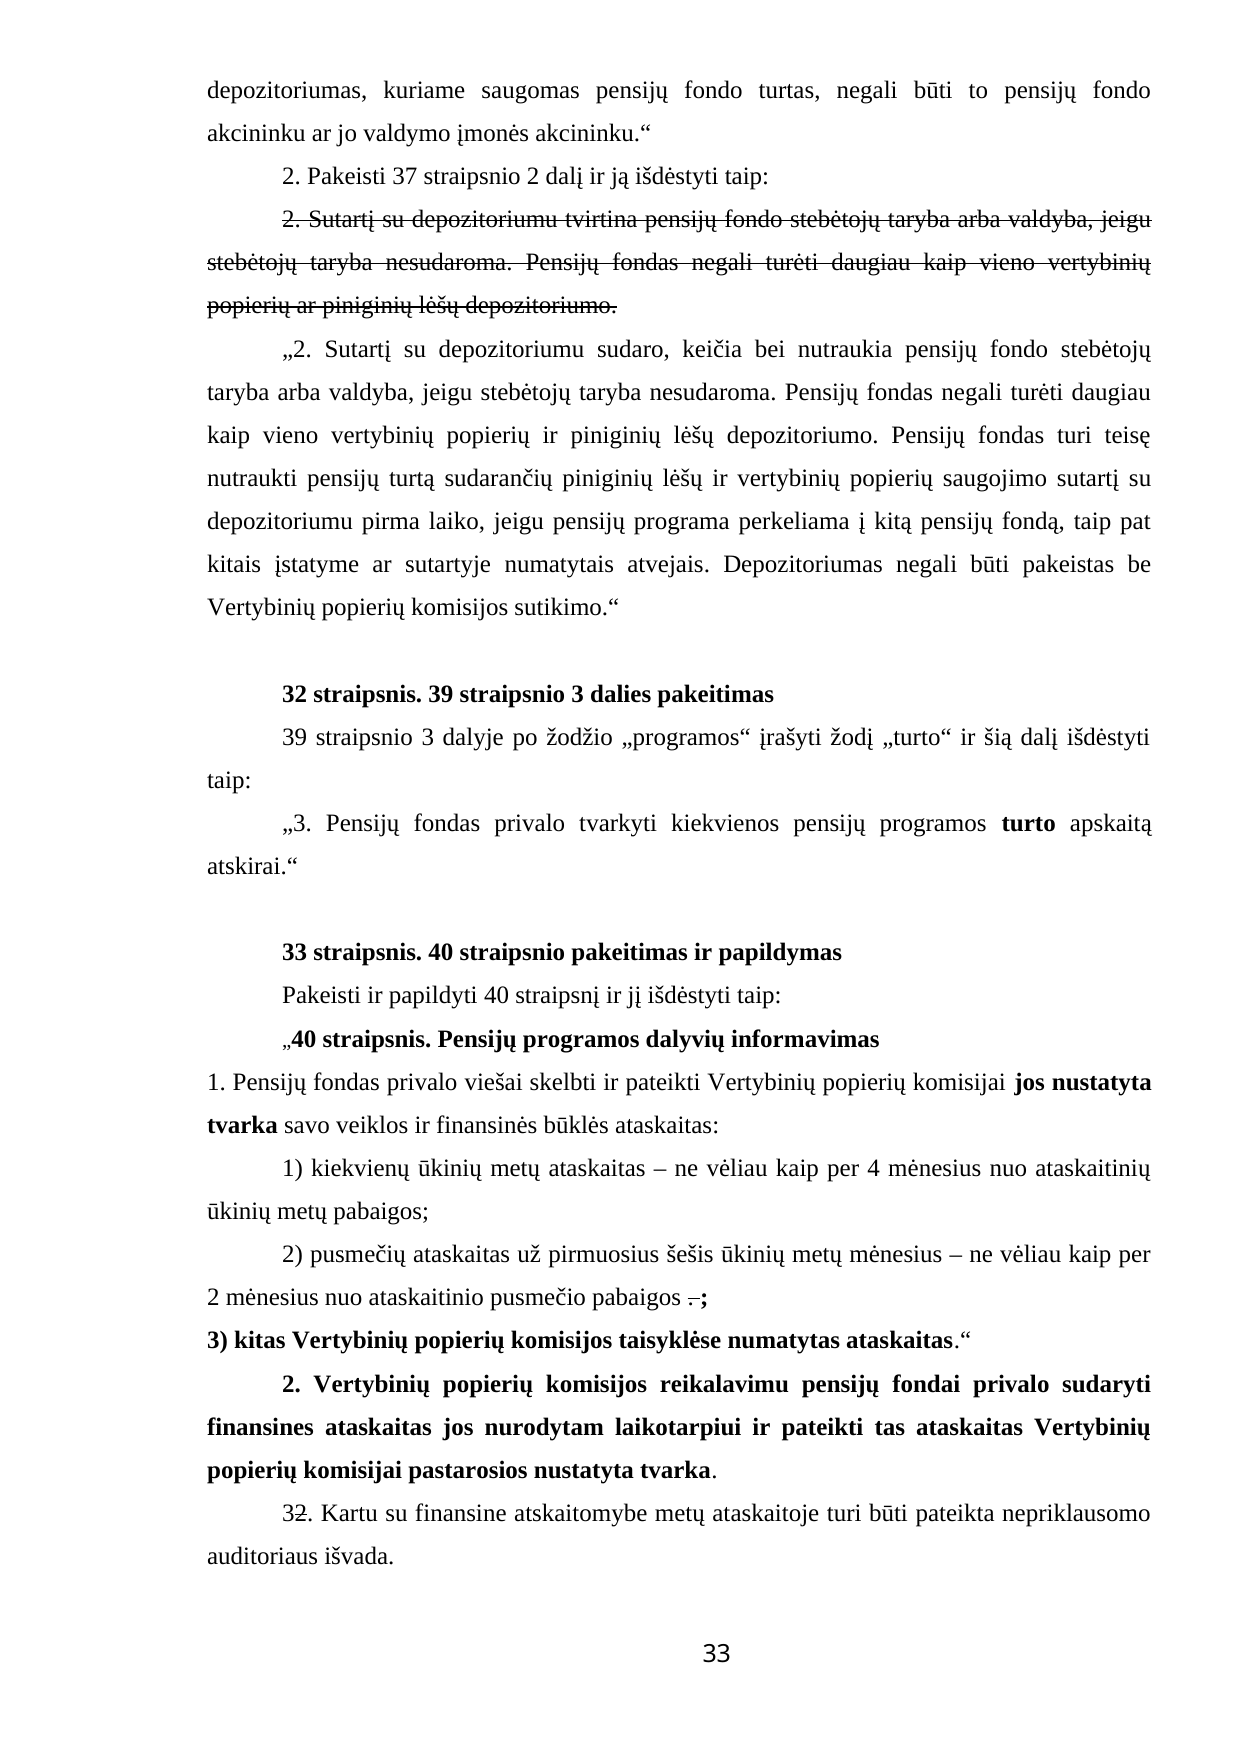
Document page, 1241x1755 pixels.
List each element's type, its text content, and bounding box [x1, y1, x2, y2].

text 32. Kartu su finansine atskaitomybe metų ataskaitoje turi būti pateikta nepriklausomo auditoriaus išvada. [207, 1498, 1152, 1570]
text 33 straipsnis. 40 straipsnio pakeitimas ir papildymas [207, 937, 1152, 966]
text Pakeisti ir papildyti 40 straipsnį ir jį išdėstyti taip: [207, 981, 1152, 1009]
text 32 straipsnis. 39 straipsnio 3 dalies pakeitimas [207, 679, 1152, 707]
text 1) kiekvienų ūkinių metų ataskaitas – ne vėliau kaip per 4 mėnesius nuo ataskaitinių ūkinių metų pabaigos; [207, 1153, 1152, 1225]
text „2. Sutartį su depozitoriumu sudaro, keičia bei nutraukia pensijų fondo stebėtojų taryba arba valdyba, jeigu stebėtojų taryba nesudaroma. Pensijų fondas negali turėti daugiau kaip vieno vertybinių popierių ir piniginių lėšų depozitoriumo. Pensijų fondas turi teisę nutraukti pensijų turtą sudarančių piniginių lėšų ir vertybinių popierių saugojimo sutartį su depozitoriumu pirma laiko, jeigu pensijų programa perkeliama į kitą pensijų fondą, taip pat kitais įstatyme ar sutartyje numatytais atvejais. Depozitoriumas negali būti pakeistas be Vertybinių popierių komisijos sutikimo.“ [207, 334, 1152, 621]
text 2. Vertybinių popierių komisijos reikalavimu pensijų fondai privalo sudaryti finansines ataskaitas jos nurodytam laikotarpiui ir pateikti tas ataskaitas Vertybinių popierių komisijai pastarosios nustatyta tvarka. [207, 1369, 1152, 1484]
text 3) kitas Vertybinių popierių komisijos taisyklėse numatytas ataskaitas.“ [207, 1326, 1152, 1354]
text depozitoriumas, kuriame saugomas pensijų fondo turtas, negali būti to pensijų fondo akcininku ar jo valdymo įmonės akcininku.“ [207, 75, 1152, 147]
text 2) pusmečių ataskaitas už pirmuosius šešis ūkinių metų mėnesius – ne vėliau kaip per 2 mėnesius nuo ataskaitinio pusmečio pabaigos . ; [207, 1239, 1152, 1311]
text 1. Pensijų fondas privalo viešai skelbti ir pateikti Vertybinių popierių komisijai jos nustatyta tvarka savo veiklos ir finansinės būklės ataskaitas: [207, 1067, 1152, 1139]
text 2. Pakeisti 37 straipsnio 2 dalį ir ją išdėstyti taip: [207, 161, 1152, 190]
text „40 straipsnis. Pensijų programos dalyvių informavimas [207, 1024, 1151, 1052]
text 2. Sutartį su depozitoriumu tvirtina pensijų fondo stebėtojų taryba arba valdyba, jeigu stebėtojų taryba nesudaroma. Pensijų fondas negali turėti daugiau kaip vieno vertybinių popierių ar piniginių lėšų depozitoriumo. [207, 204, 1152, 319]
text „3. Pensijų fondas privalo tvarkyti kiekvienos pensijų programos turto apskaitą atskirai.“ [207, 808, 1152, 880]
text 39 straipsnio 3 dalyje po žodžio „programos“ įrašyti žodį „turto“ ir šią dalį išdėstyti taip: [207, 722, 1152, 794]
